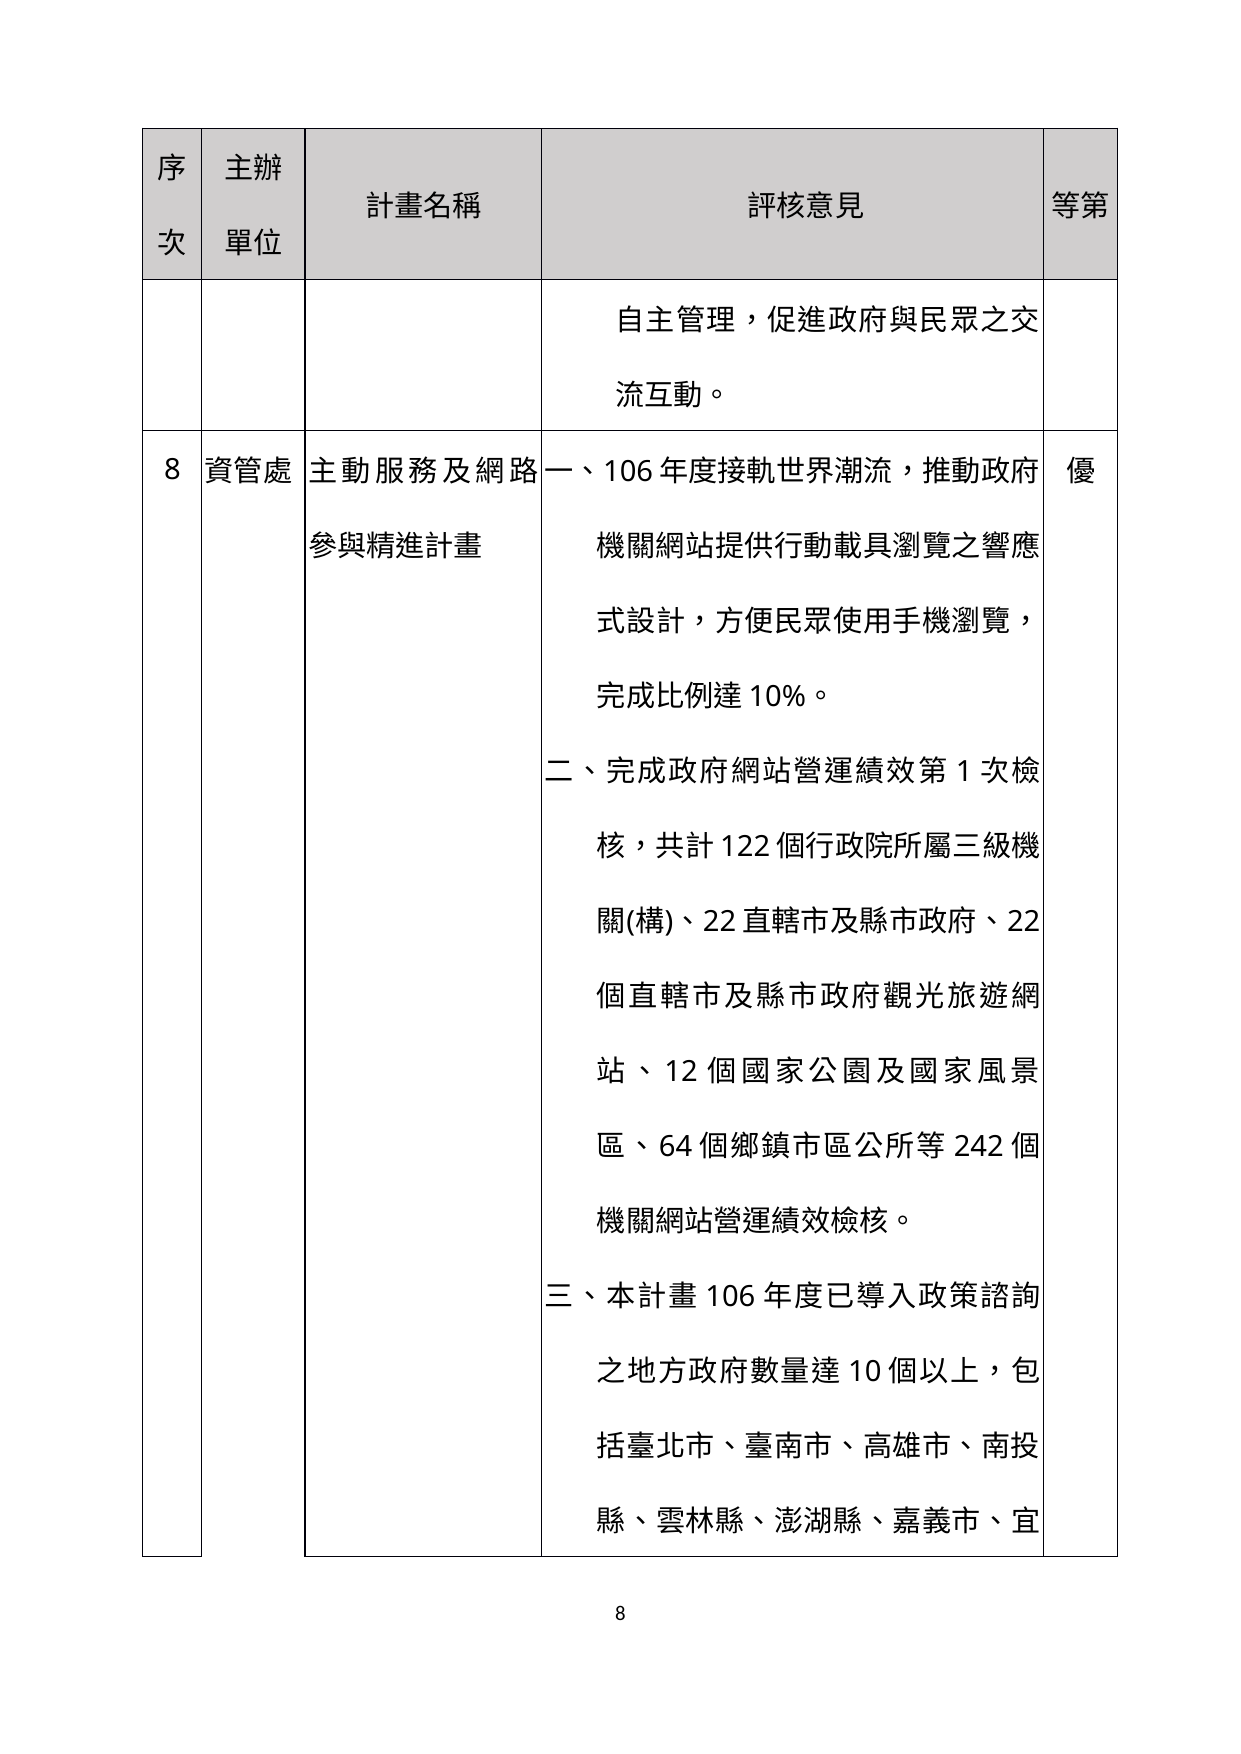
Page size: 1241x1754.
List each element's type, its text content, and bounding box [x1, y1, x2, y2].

table_header 主辦 單位 [202, 129, 304, 279]
table_cell [143, 280, 201, 430]
table_cell 主動服務及網路參與精進計畫 [306, 431, 541, 1556]
table_header 評核意見 [542, 129, 1043, 279]
table_cell 優 [1044, 431, 1117, 1556]
table_header 等第 [1044, 129, 1117, 279]
table_cell 資管處 [202, 431, 304, 1556]
table_cell 一、106年度接軌世界潮流，推動政府機關網站提供行動載具瀏覽之響應式設計，方便民眾使用手機瀏覽，完成比例達10%。 二、完成政府網站營運績效第1次檢核，共計122個行政院所屬三級機關(構)、22直轄市及縣市政府、22個直轄市及縣市政府觀光旅遊網站、12個國家公園及國家風景區、64個鄉鎮市區公所等242個機關網站營運績效檢核。 三、本計畫106年度已導入政策諮詢之地方政府數量達10個以上，包括臺北市、臺南市、高雄市、南投縣、雲林縣、澎湖縣、嘉義市、宜 [542, 431, 1043, 1556]
table_header 計畫名稱 [306, 129, 541, 279]
table_cell [202, 280, 304, 430]
table_cell 8 [143, 431, 201, 1556]
table_cell [306, 280, 541, 430]
table_cell [1044, 280, 1117, 430]
table_header 序次 [143, 129, 201, 279]
table_cell 自主管理，促進政府與民眾之交流互動。 [542, 280, 1043, 430]
